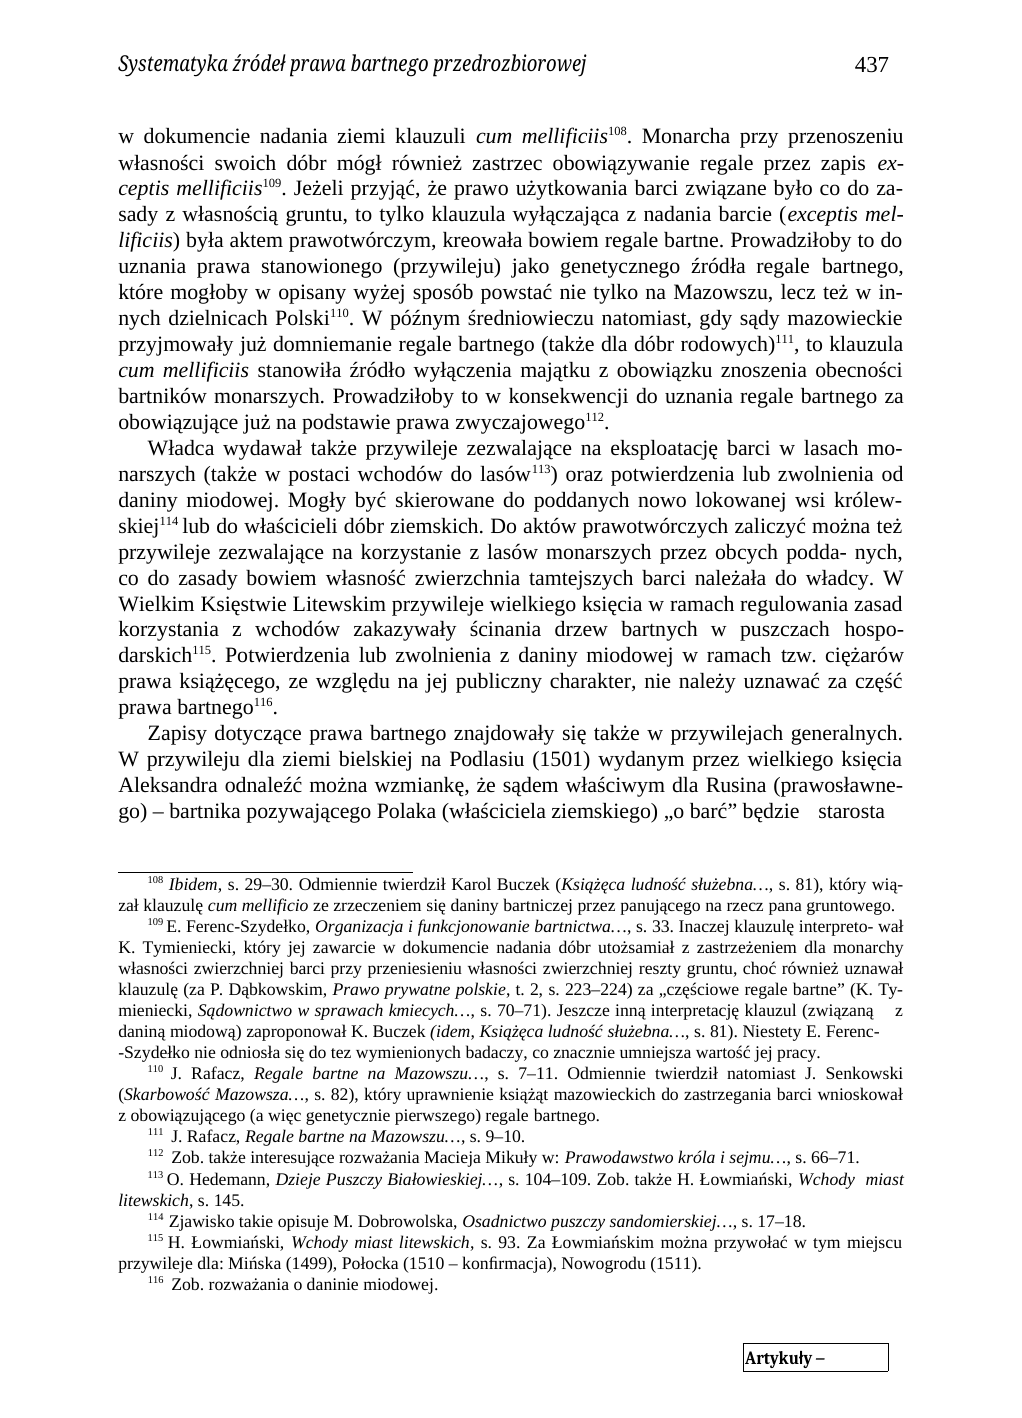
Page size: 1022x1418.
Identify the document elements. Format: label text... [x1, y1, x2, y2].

text 113 O. Hedemann, Dzieje Puszczy Białowieskiej…, s. 104–109. Zob. także H. Łowmiański, Wchody miast litewskich, s. 145. [118, 1168, 904, 1210]
text 109 E. Ferenc-Szydełko, Organizacja i funkcjonowanie bartnictwa…, s. 33. Inaczej klauzulę interpreto- wał K. Tymieniecki, który jej zawarcie w dokumencie nadania dóbr utożsamiał z zastrzeżeniem dla monarchy własności zwierzchniej barci przy przeniesieniu własności zwierzchniej reszty gruntu, choć również uznawał klauzulę (za P. Dąbkowskim, Prawo prywatne polskie, t. 2, s. 223–224) za „częściowe regale bartne” (K. Ty- mieniecki, Sądownictwo w sprawach kmiecych…, s. 70–71). Jeszcze inną interpretację klauzul (związaną z daniną miodową) zaproponował K. Buczek (idem, Książęca ludność służebna…, s. 81). Niestety E. Ferenc- [118, 916, 904, 1041]
text 111 J. Rafacz, Regale bartne na Mazowszu…, s. 9–10. [148, 1125, 915, 1146]
text 115 H. Łowmiański, Wchody miast litewskich, s. 93. Za Łowmiańskim można przywołać w tym miejscu przywileje dla: Mińska (1499), Połocka (1510 – konﬁrmacja), Nowogrodu (1511). [118, 1232, 903, 1273]
text 108 Ibidem, s. 29–30. Odmiennie twierdził Karol Buczek (Książęca ludność służebna…, s. 81), który wią- zał klauzulę cum mellificio ze zrzeczeniem się daniny bartniczej przez panującego na rzecz pana gruntowego. [118, 874, 904, 915]
text Zapisy dotyczące prawa bartnego znajdowały się także w przywilejach generalnych. W przywileju dla ziemi bielskiej na Podlasiu (1501) wydanym przez wielkiego księcia Aleksandra odnaleźć można wzmiankę, że sądem właściwym dla Rusina (prawosławne- go) – bartnika pozywającego Polaka (właściciela ziemskiego) „o barć” będzie starosta [118, 720, 904, 823]
text w dokumencie nadania ziemi klauzuli cum mellificiis108. Monarcha przy przenoszeniu własności swoich dóbr mógł również zastrzec obowiązywanie regale przez zapis ex- ceptis mellificiis109. Jeżeli przyjąć, że prawo użytkowania barci związane było co do za- sady z własnością gruntu, to tylko klauzula wyłączająca z nadania barcie (exceptis mel- lificiis) była aktem prawotwórczym, kreowała bowiem regale bartne. Prowadziłoby to do uznania prawa stanowionego (przywileju) jako genetycznego źródła regale bartnego, które mogłoby w opisany wyżej sposób powstać nie tylko na Mazowszu, lecz też w in- nych dzielnicach Polski110. W późnym średniowieczu natomiast, gdy sądy mazowieckie przyjmowały już domniemanie regale bartnego (także dla dóbr rodowych)111, to klauzula cum mellificiis stanowiła źródło wyłączenia majątku z obowiązku znoszenia obecności bartników monarszych. Prowadziłoby to w konsekwencji do uznania regale bartnego za obowiązujące już na podstawie prawa zwyczajowego112. [118, 123, 904, 434]
text -Szydełko nie odniosła się do tez wymienionych badaczy, co znacznie umniejsza wartość jej pracy. [118, 1041, 915, 1062]
text Władca wydawał także przywileje zezwalające na eksploatację barci w lasach mo- narszych (także w postaci wchodów do lasów113) oraz potwierdzenia lub zwolnienia od daniny miodowej. Mogły być skierowane do poddanych nowo lokowanej wsi królew- skiej114 lub do właścicieli dóbr ziemskich. Do aktów prawotwórczych zaliczyć można też przywileje zezwalające na korzystanie z lasów monarszych przez obcych podda- nych, co do zasady bowiem własność zwierzchnia tamtejszych barci należała do władcy. W Wielkim Księstwie Litewskim przywileje wielkiego księcia w ramach regulowania zasad korzystania z wchodów zakazywały ścinania drzew bartnych w puszczach hospo- darskich115. Potwierdzenia lub zwolnienia z daniny miodowej w ramach tzw. ciężarów prawa książęcego, ze względu na jej publiczny charakter, nie należy uznawać za część prawa bartnego116. [118, 435, 904, 719]
text 114 Zjawisko takie opisuje M. Dobrowolska, Osadnictwo puszczy sandomierskiej…, s. 17–18. [148, 1210, 915, 1231]
text 116 Zob. rozważania o daninie miodowej. [148, 1274, 915, 1294]
text 110 J. Rafacz, Regale bartne na Mazowszu…, s. 7–11. Odmiennie twierdził natomiast J. Senkowski (Skarbowość Mazowsza…, s. 82), który uprawnienie książąt mazowieckich do zastrzegania barci wnioskował z obowiązującego (a więc genetycznie pierwszego) regale bartnego. [118, 1063, 904, 1125]
text 112 Zob. także interesujące rozważania Macieja Mikuły w: Prawodawstwo króla i sejmu…, s. 66–71. [148, 1147, 915, 1167]
